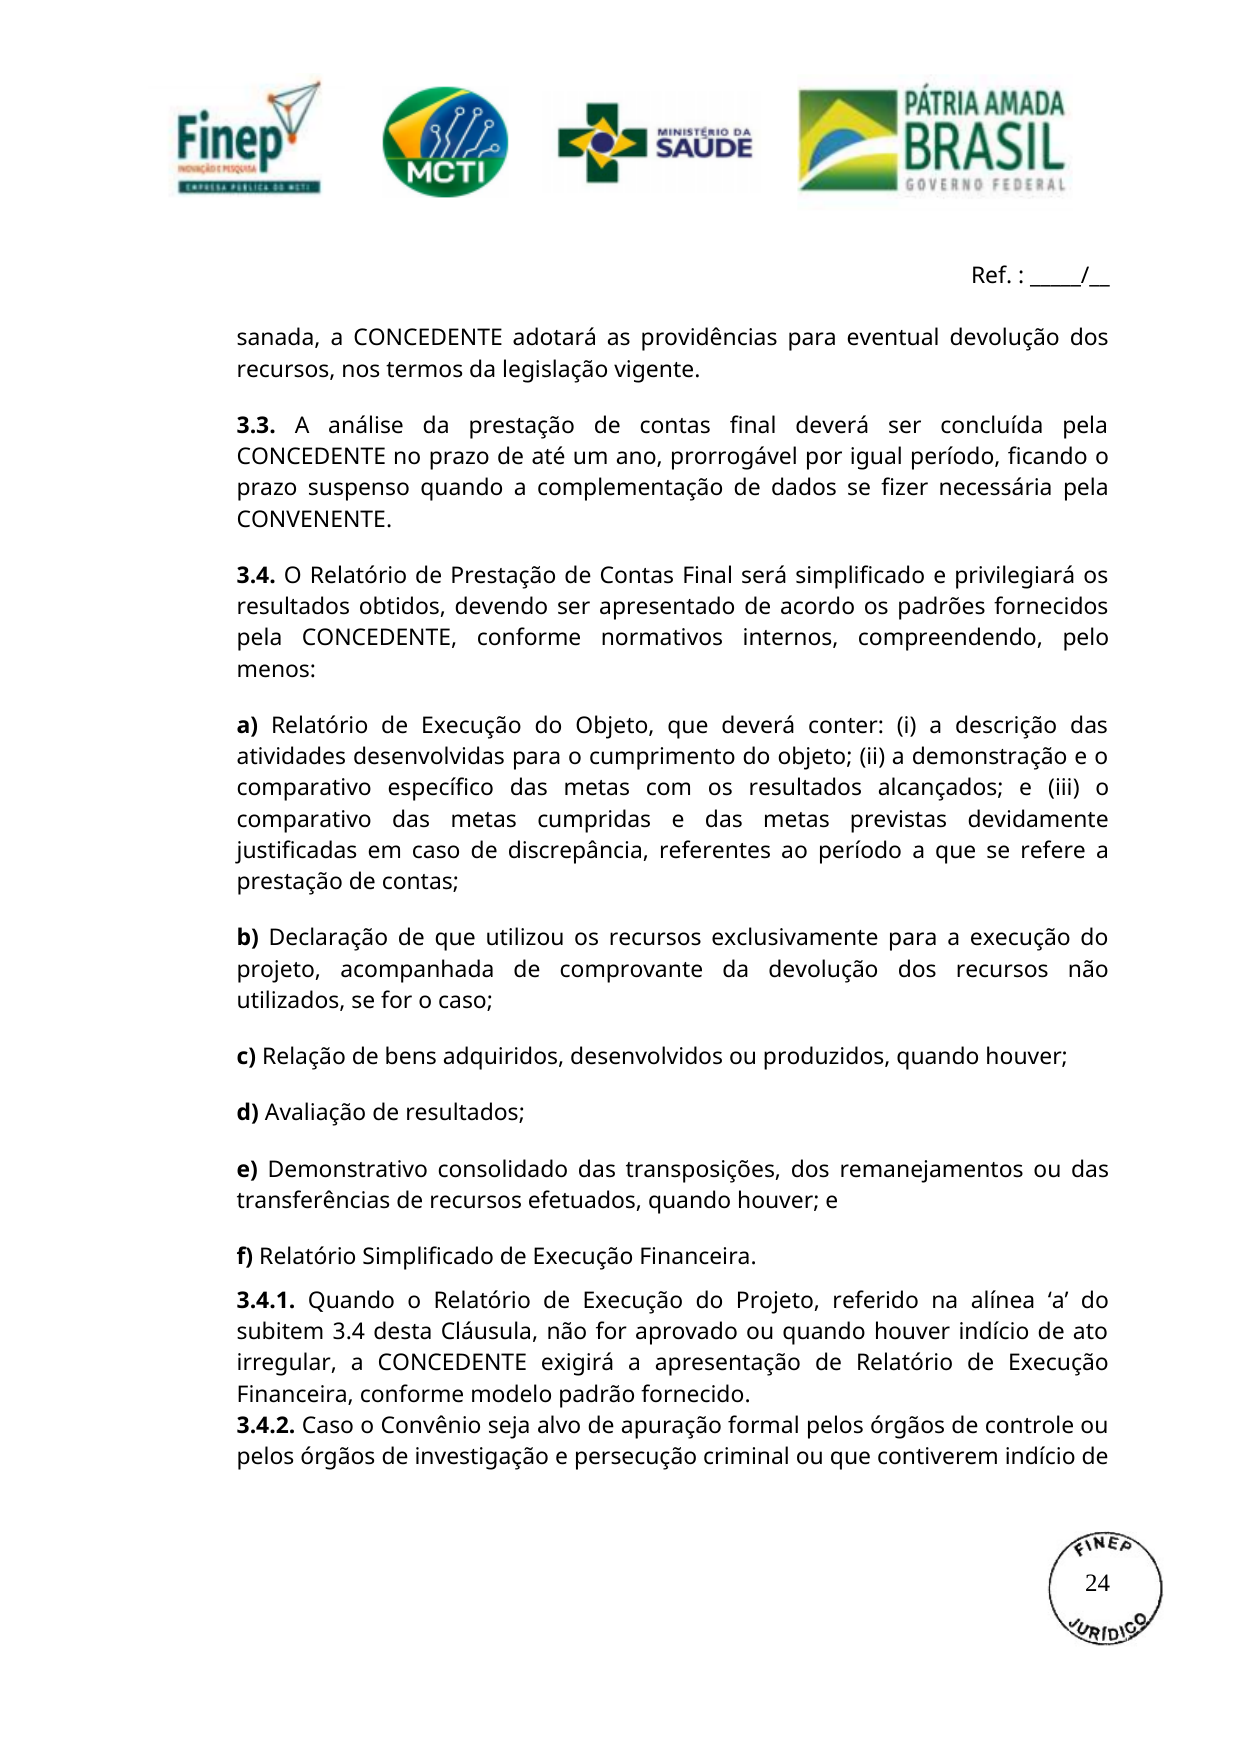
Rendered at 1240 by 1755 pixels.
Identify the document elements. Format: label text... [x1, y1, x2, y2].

text f) Relatório Simplificado de Execução Financeira. [236, 1240, 1110, 1271]
text d) Avaliação de resultados; [236, 1096, 1110, 1128]
text e) Demonstrativo consolidado das transposições, dos remanejamentos ou das transferências de recursos efetuados, quando houver; e [236, 1153, 1110, 1215]
text 3.3. A análise da prestação de contas final deverá ser concluída pela CONCEDENTE no prazo de até um ano, prorrogável por igual período, ficando o prazo suspenso quando a complementação de dados se fizer necessária pela CONVENENTE. [236, 409, 1110, 534]
text sanada, a CONCEDENTE adotará as providências para eventual devolução dos recursos, nos termos da legislação vigente. [236, 321, 1110, 384]
text c) Relação de bens adquiridos, desenvolvidos ou produzidos, quando houver; [236, 1040, 1110, 1071]
text b) Declaração de que utilizou os recursos exclusivamente para a execução do projeto, acompanhada de comprovante da devolução dos recursos não utilizados, se for o caso; [236, 921, 1110, 1015]
text 3.4.1. Quando o Relatório de Execução do Projeto, referido na alínea ‘a’ do subitem 3.4 desta Cláusula, não for aprovado ou quando houver indício de ato irregular, a CONCEDENTE exigirá a apresentação de Relatório de Execução Financeira, conforme modelo padrão fornecido. [236, 1284, 1110, 1409]
text 3.4.2. Caso o Convênio seja alvo de apuração formal pelos órgãos de controle ou pelos órgãos de investigação e persecução criminal ou que contiverem indício de [236, 1409, 1110, 1471]
text 3.4. O Relatório de Prestação de Contas Final será simplificado e privilegiará os resultados obtidos, devendo ser apresentado de acordo os padrões fornecidos pela CONCEDENTE, conforme normativos internos, compreendendo, pelo menos: [236, 559, 1110, 684]
text a) Relatório de Execução do Objeto, que deverá conter: (i) a descrição das atividades desenvolvidas para o cumprimento do objeto; (ii) a demonstração e o comparativo específico das metas com os resultados alcançados; e (iii) o comparativo das metas cumpridas e das metas previstas devidamente justificadas em caso de discrepância, referentes ao período a que se refere a prestação de contas; [236, 709, 1110, 896]
